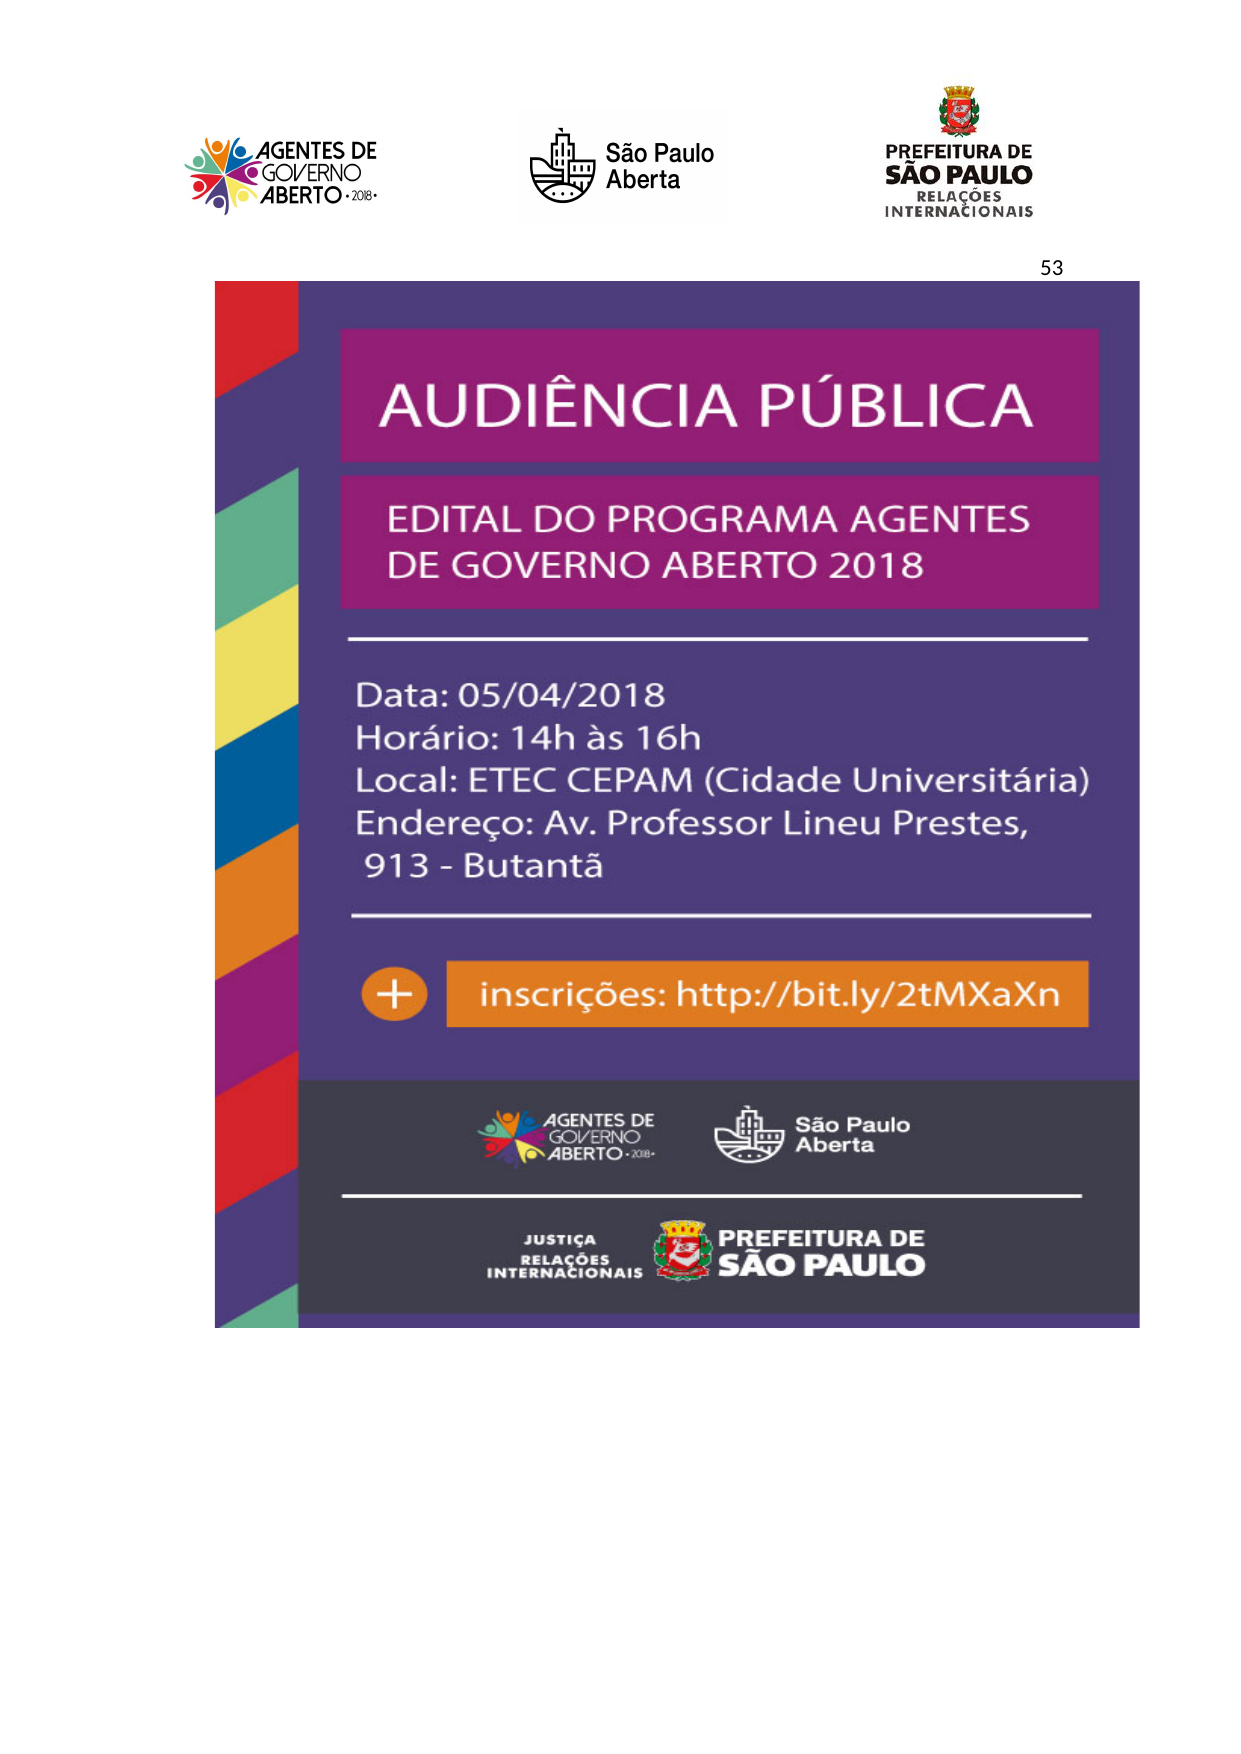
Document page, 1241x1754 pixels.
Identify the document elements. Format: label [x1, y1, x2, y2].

picture [177, 119, 393, 226]
picture [516, 109, 729, 226]
picture [214, 281, 1140, 1328]
picture [873, 73, 1043, 226]
